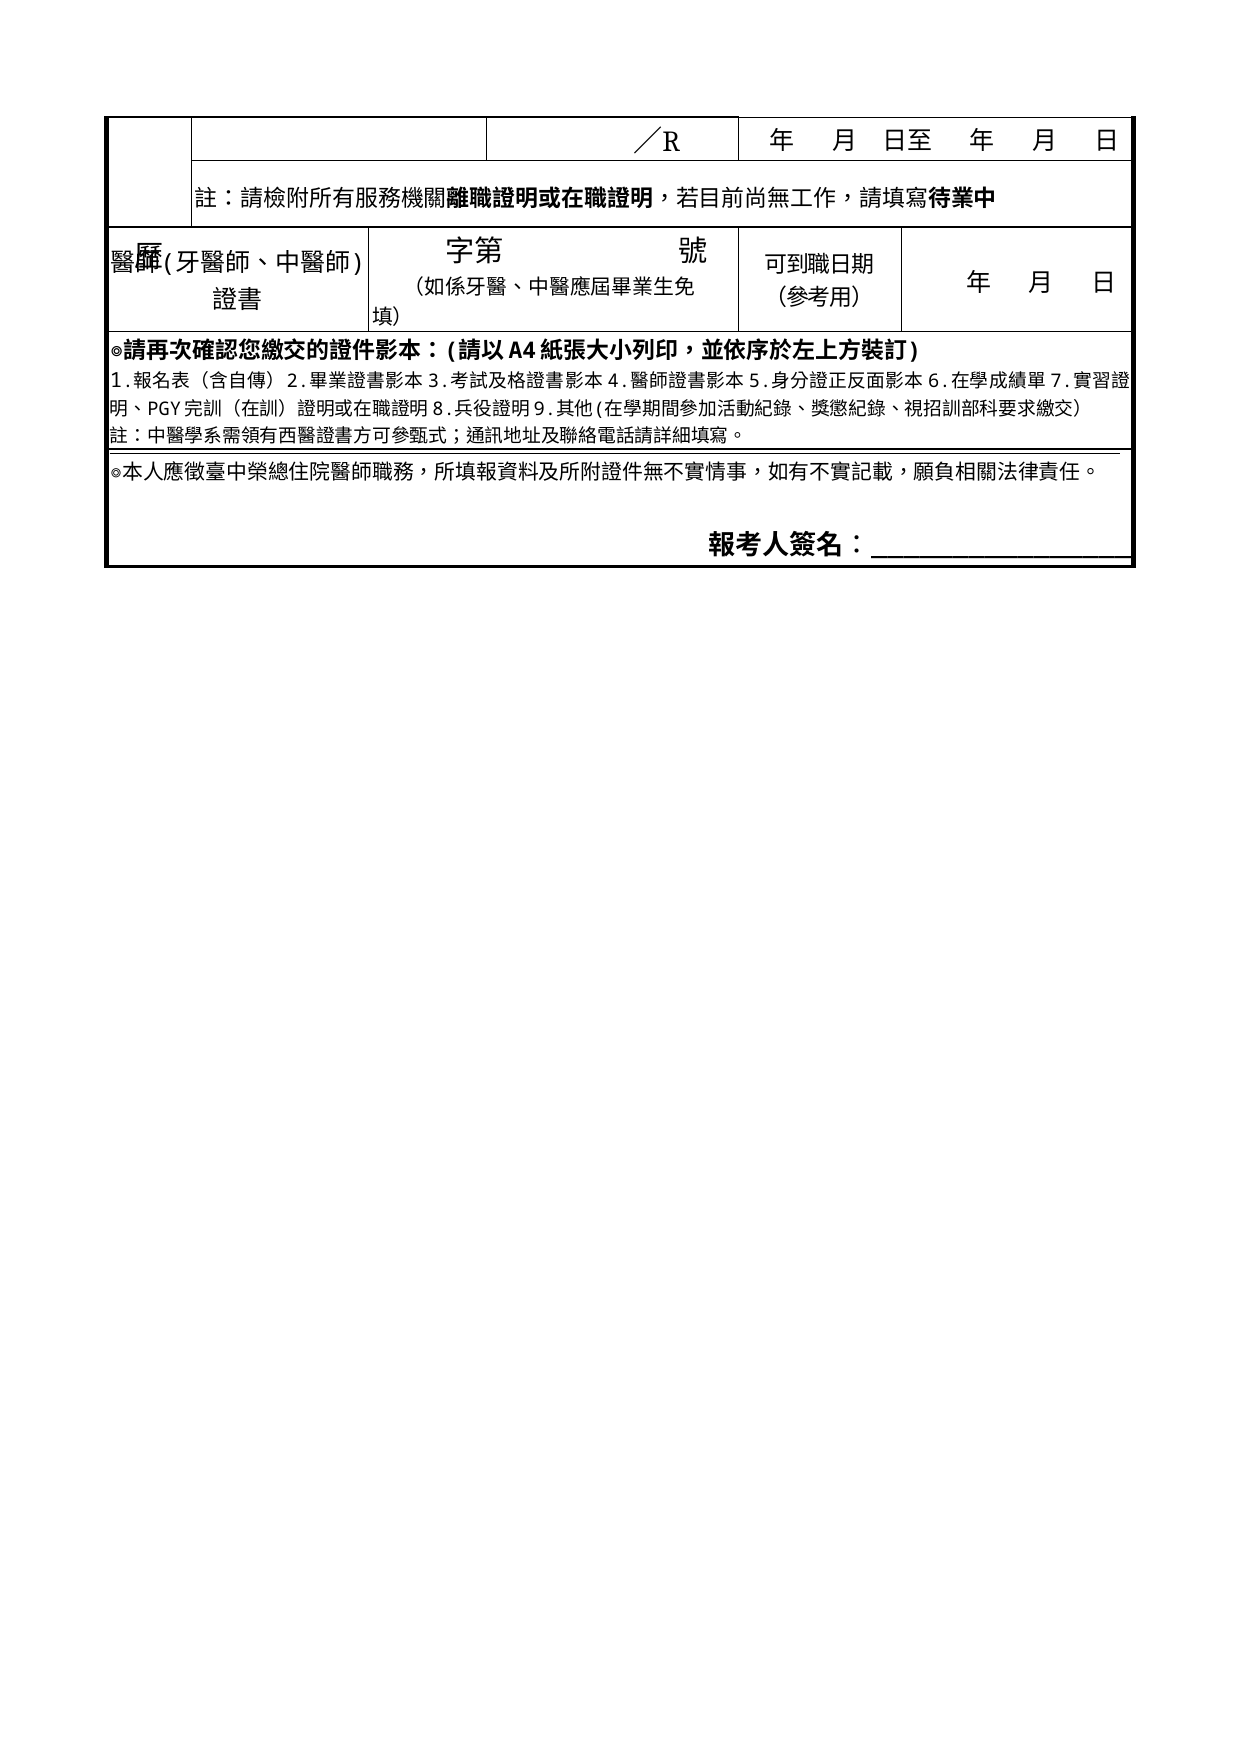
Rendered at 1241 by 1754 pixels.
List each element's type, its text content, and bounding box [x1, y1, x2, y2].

table_cell 註：請檢附所有服務機關離職證明或在職證明，若目前尚無工作，請填寫待業中 [192, 161, 1131, 226]
table_cell 經 歷 [109, 118, 191, 226]
table_cell [192, 118, 486, 159]
table_cell 可到職日期 （參考用） [739, 228, 901, 331]
table_cell 字第 號 （如係牙醫、中醫應屆畢業生免填） [369, 228, 738, 331]
table_cell 醫師(牙醫師、中醫師) 證書 [109, 228, 368, 331]
table_cell ◎請再次確認您繳交的證件影本：(請以A4紙張大小列印，並依序於左上方裝訂) 1.報名表（含自傳）2.畢業證書影本3.考試及格證書影本4.醫師證書影本5.身分證正反面影本6.在學成績單7.實習證明、PGY完訓（在訓）證明或在職證明8.兵役證明9.其他(在學期間參加活動紀錄、獎懲紀錄、視招訓部科要求繳交） 註：中醫學系需領有西醫證書方可參甄式；通訊地址及聯絡電話請詳細填寫。 [109, 332, 1131, 448]
table_cell ／R [487, 118, 738, 159]
table_cell 年 月 日 [902, 228, 1131, 331]
table_cell ◎本人應徵臺中榮總住院醫師職務，所填報資料及所附證件無不實情事，如有不實記載，願負相關法律責任。 報考人簽名：________________ [109, 450, 1131, 565]
table_cell 年 月 日至 年 月 日 [739, 118, 1131, 159]
